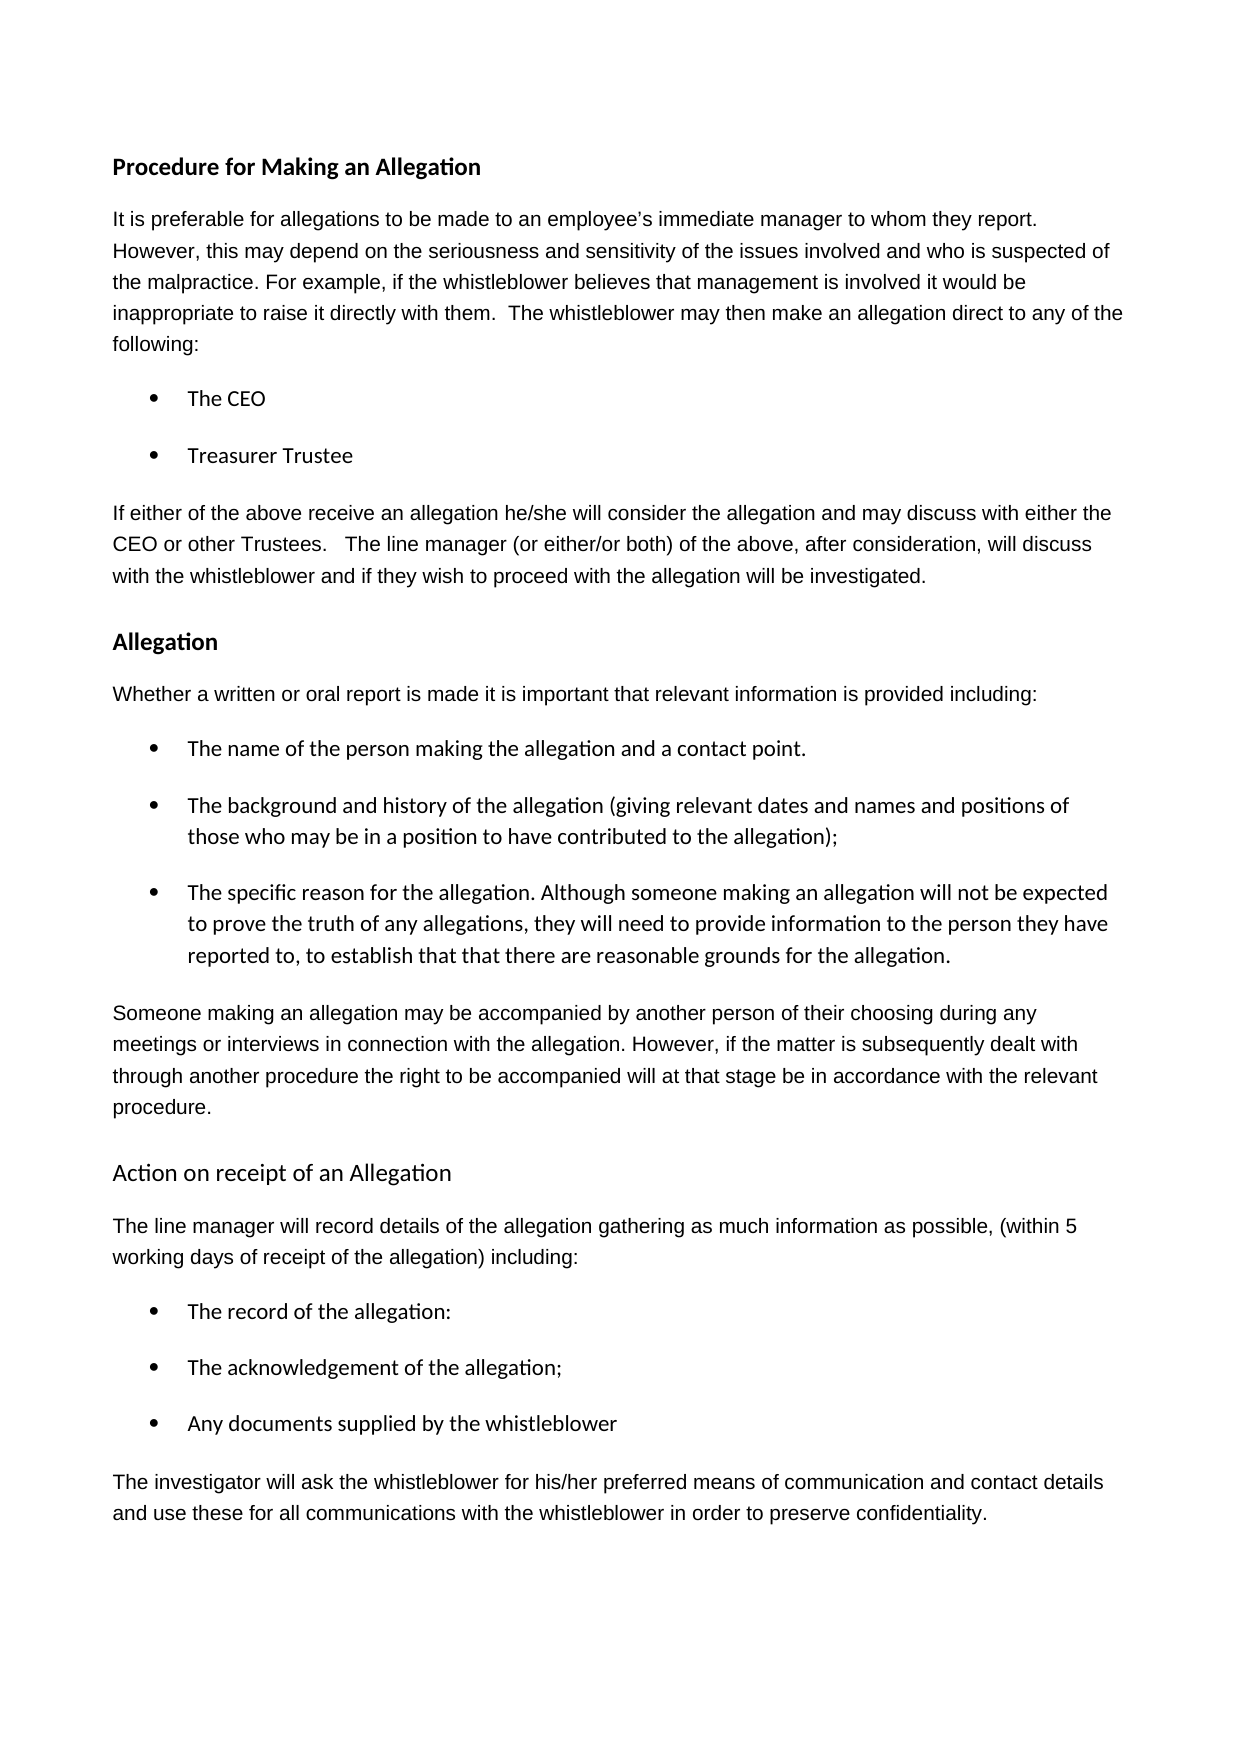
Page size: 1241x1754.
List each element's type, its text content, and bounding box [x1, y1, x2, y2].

list Any documents supplied by the whistleblower [150, 1406, 1128, 1437]
list The background and history of the allegation (giving relevant dates and names and positions of those who may be in a position to have contributed to the allegation); [150, 787, 1128, 850]
list The CEO [150, 381, 1128, 412]
text The line manager will record details of the allegation gathering as much information as possible, (within 5 working days of receipt of the allegation) including: [112, 1206, 1128, 1269]
subtitle Action on receipt of an Allegation [112, 1156, 1128, 1187]
list The name of the person making the allegation and a contact point. [150, 731, 1128, 762]
text Someone making an allegation may be accompanied by another person of their choosing during any meetings or interviews in connection with the allegation. However, if the matter is subsequently dealt with through another procedure the right to be accompanied will at that stage be in accordance with the relevant procedure. [112, 994, 1128, 1119]
subtitle Allegation [112, 625, 1128, 656]
list The record of the allegation: [150, 1294, 1128, 1325]
text If either of the above receive an allegation he/she will consider the allegation and may discuss with either the CEO or other Trustees. The line manager (or either/or both) of the above, after consideration, will discuss with the whistleblower and if they wish to proceed with the allegation will be investigated. [112, 494, 1128, 587]
list The acknowledgement of the allegation; [150, 1350, 1128, 1381]
list Treasurer Trustee [150, 437, 1128, 469]
text Whether a written or oral report is made it is important that relevant information is provided including: [112, 675, 1128, 706]
text It is preferable for allegations to be made to an employee’s immediate manager to whom they report. However, this may depend on the seriousness and sensitivity of the issues involved and who is suspected of the malpractice. For example, if the whistleblower believes that management is involved it would be inappropriate to raise it directly with them. The whistleblower may then make an allegation direct to any of the following: [112, 200, 1128, 356]
list The specific reason for the allegation. Although someone making an allegation will not be expected to prove the truth of any allegations, they will need to provide information to the person they have reported to, to establish that that there are reasonable grounds for the allegation. [150, 875, 1128, 969]
subtitle Procedure for Making an Allegation [112, 150, 1128, 181]
text The investigator will ask the whistleblower for his/her preferred means of communication and contact details and use these for all communications with the whistleblower in order to preserve confidentiality. [112, 1462, 1128, 1525]
